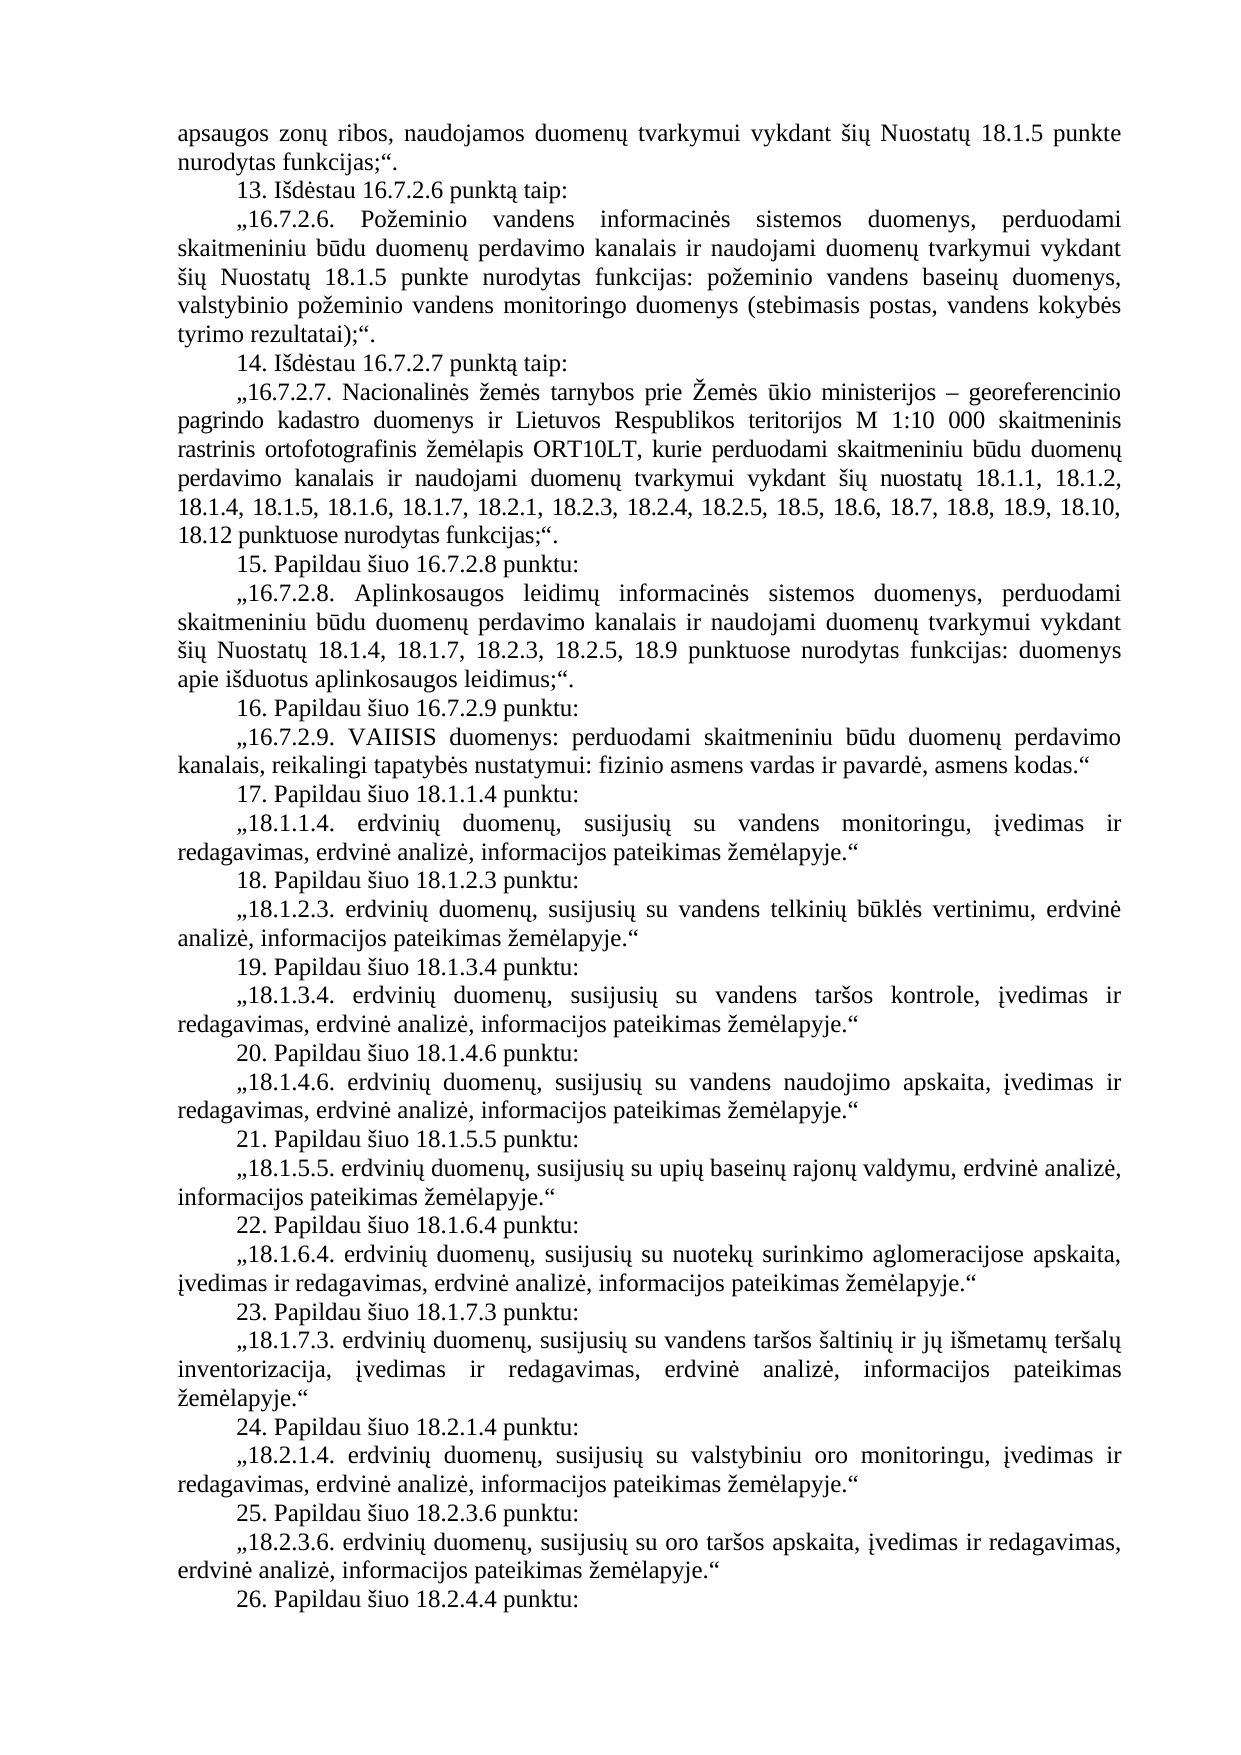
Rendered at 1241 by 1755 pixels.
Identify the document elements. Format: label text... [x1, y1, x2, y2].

text „16.7.2.7. Nacionalinės žemės tarnybos prie Žemės ūkio ministerijos – georeferencinio pagrindo kadastro duomenys ir Lietuvos Respublikos teritorijos M 1:10 000 skaitmeninis rastrinis ortofotografinis žemėlapis ORT10LT, kurie perduodami skaitmeniniu būdu duomenų perdavimo kanalais ir naudojami duomenų tvarkymui vykdant šių nuostatų 18.1.1, 18.1.2, 18.1.4, 18.1.5, 18.1.6, 18.1.7, 18.2.1, 18.2.3, 18.2.4, 18.2.5, 18.5, 18.6, 18.7, 18.8, 18.9, 18.10, 18.12 punktuose nurodytas funkcijas;“. [177, 377, 1122, 549]
text „18.2.1.4. erdvinių duomenų, susijusių su valstybiniu oro monitoringu, įvedimas ir redagavimas, erdvinė analizė, informacijos pateikimas žemėlapyje.“ [177, 1441, 1122, 1498]
text „16.7.2.9. VAIISIS duomenys: perduodami skaitmeniniu būdu duomenų perdavimo kanalais, reikalingi tapatybės nustatymui: fizinio asmens vardas ir pavardė, asmens kodas.“ [177, 722, 1122, 779]
text „16.7.2.6. Požeminio vandens informacinės sistemos duomenys, perduodami skaitmeniniu būdu duomenų perdavimo kanalais ir naudojami duomenų tvarkymui vykdant šių Nuostatų 18.1.5 punkte nurodytas funkcijas: požeminio vandens baseinų duomenys, valstybinio požeminio vandens monitoringo duomenys (stebimasis postas, vandens kokybės tyrimo rezultatai);“. [177, 204, 1122, 348]
text 22. Papildau šiuo 18.1.6.4 punktu: [177, 1211, 1122, 1239]
text „18.1.6.4. erdvinių duomenų, susijusių su nuotekų surinkimo aglomeracijose apskaita, įvedimas ir redagavimas, erdvinė analizė, informacijos pateikimas žemėlapyje.“ [177, 1239, 1122, 1297]
text 13. Išdėstau 16.7.2.6 punktą taip: [177, 176, 1122, 204]
text 26. Papildau šiuo 18.2.4.4 punktu: [177, 1584, 1122, 1613]
text 24. Papildau šiuo 18.2.1.4 punktu: [177, 1412, 1122, 1441]
text „18.1.4.6. erdvinių duomenų, susijusių su vandens naudojimo apskaita, įvedimas ir redagavimas, erdvinė analizė, informacijos pateikimas žemėlapyje.“ [177, 1067, 1122, 1124]
text 16. Papildau šiuo 16.7.2.9 punktu: [177, 693, 1122, 722]
text 21. Papildau šiuo 18.1.5.5 punktu: [177, 1124, 1122, 1153]
text „18.1.1.4. erdvinių duomenų, susijusių su vandens monitoringu, įvedimas ir redagavimas, erdvinė analizė, informacijos pateikimas žemėlapyje.“ [177, 808, 1122, 866]
text „18.2.3.6. erdvinių duomenų, susijusių su oro taršos apskaita, įvedimas ir redagavimas, erdvinė analizė, informacijos pateikimas žemėlapyje.“ [177, 1527, 1122, 1584]
text 23. Papildau šiuo 18.1.7.3 punktu: [177, 1297, 1122, 1326]
text 15. Papildau šiuo 16.7.2.8 punktu: [177, 549, 1122, 578]
text „16.7.2.8. Aplinkosaugos leidimų informacinės sistemos duomenys, perduodami skaitmeniniu būdu duomenų perdavimo kanalais ir naudojami duomenų tvarkymui vykdant šių Nuostatų 18.1.4, 18.1.7, 18.2.3, 18.2.5, 18.9 punktuose nurodytas funkcijas: duomenys apie išduotus aplinkosaugos leidimus;“. [177, 578, 1122, 693]
text „18.1.3.4. erdvinių duomenų, susijusių su vandens taršos kontrole, įvedimas ir redagavimas, erdvinė analizė, informacijos pateikimas žemėlapyje.“ [177, 981, 1122, 1038]
text 20. Papildau šiuo 18.1.4.6 punktu: [177, 1038, 1122, 1067]
text 19. Papildau šiuo 18.1.3.4 punktu: [177, 952, 1122, 981]
text 25. Papildau šiuo 18.2.3.6 punktu: [177, 1498, 1122, 1527]
text „18.1.2.3. erdvinių duomenų, susijusių su vandens telkinių būklės vertinimu, erdvinė analizė, informacijos pateikimas žemėlapyje.“ [177, 894, 1122, 952]
text 17. Papildau šiuo 18.1.1.4 punktu: [177, 779, 1122, 808]
text „18.1.5.5. erdvinių duomenų, susijusių su upių baseinų rajonų valdymu, erdvinė analizė, informacijos pateikimas žemėlapyje.“ [177, 1153, 1122, 1211]
text „18.1.7.3. erdvinių duomenų, susijusių su vandens taršos šaltinių ir jų išmetamų teršalų inventorizacija, įvedimas ir redagavimas, erdvinė analizė, informacijos pateikimas žemėlapyje.“ [177, 1326, 1122, 1412]
text apsaugos zonų ribos, naudojamos duomenų tvarkymui vykdant šių Nuostatų 18.1.5 punkte nurodytas funkcijas;“. [177, 118, 1122, 176]
text 14. Išdėstau 16.7.2.7 punktą taip: [177, 348, 1122, 377]
text 18. Papildau šiuo 18.1.2.3 punktu: [177, 866, 1122, 894]
